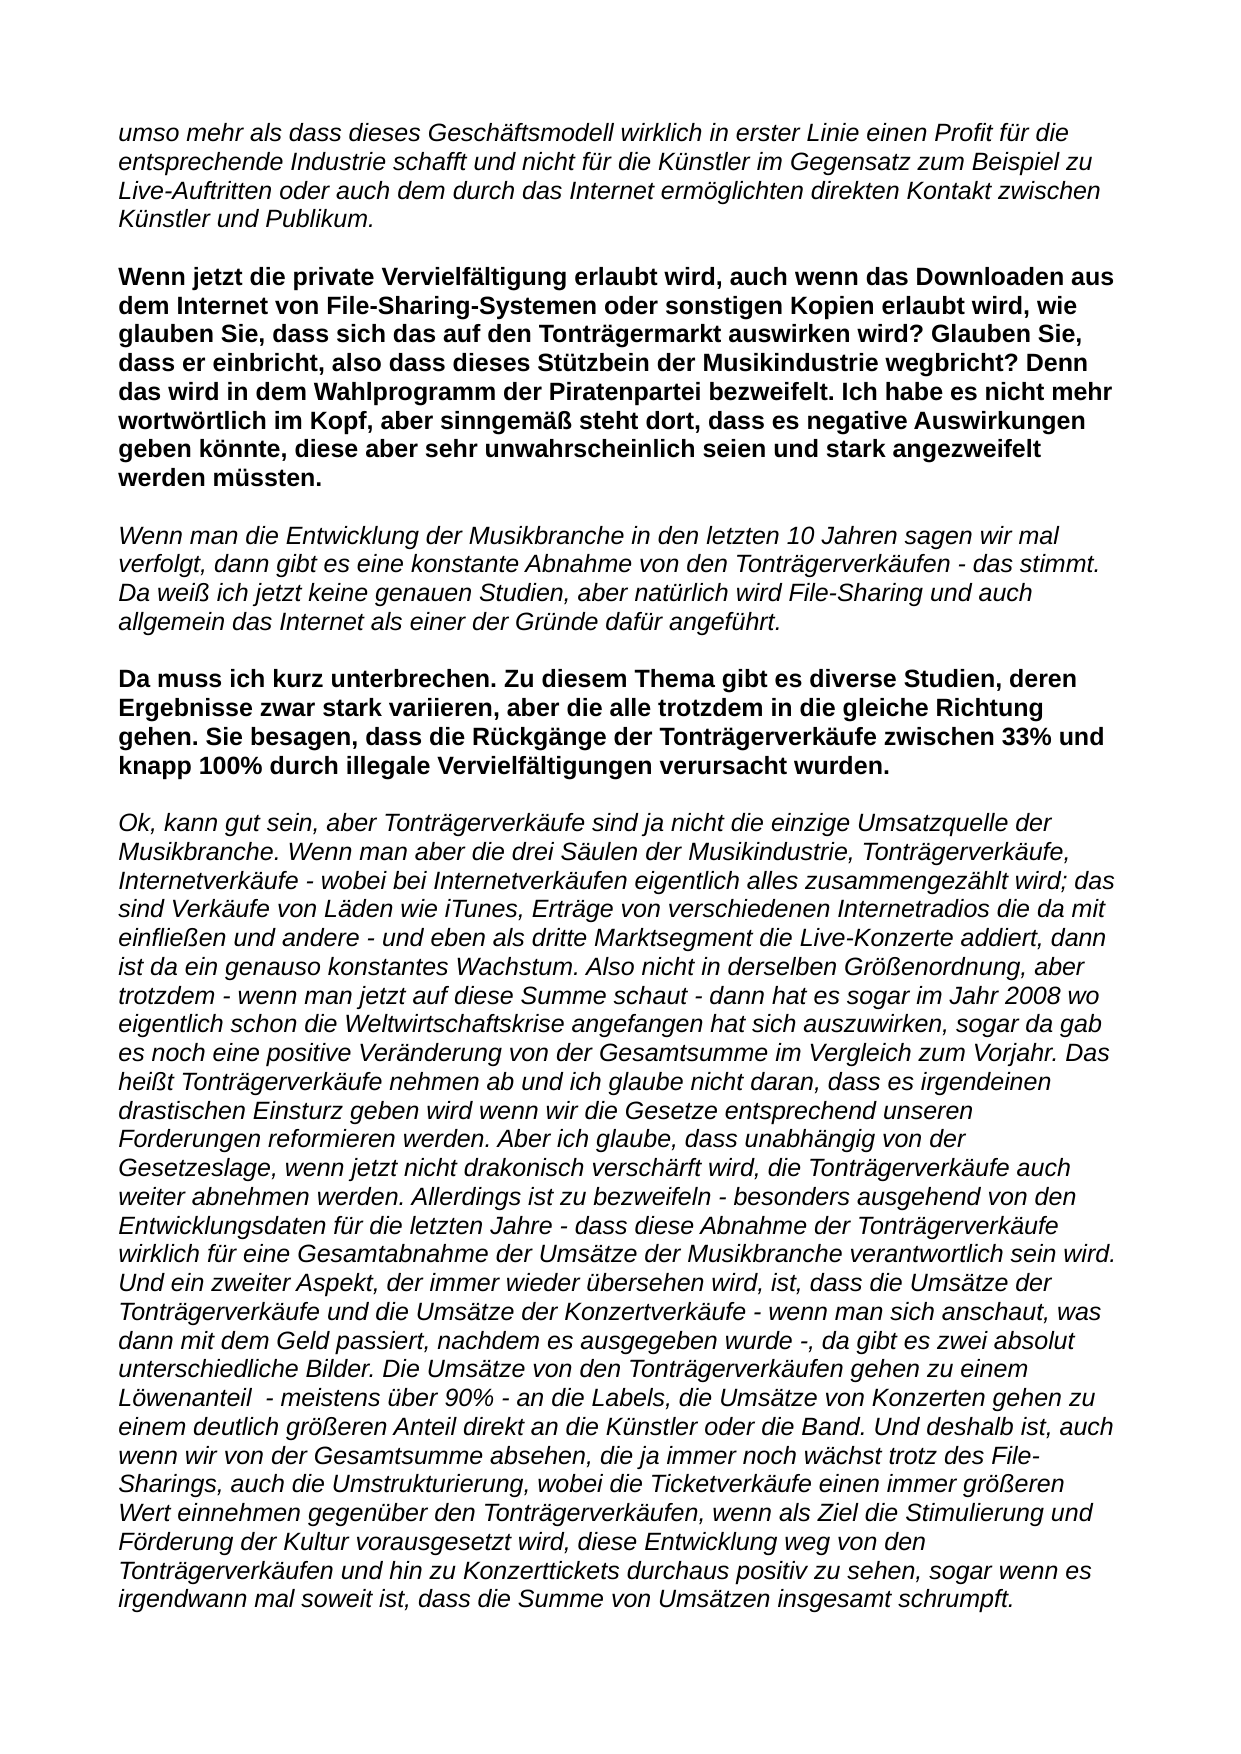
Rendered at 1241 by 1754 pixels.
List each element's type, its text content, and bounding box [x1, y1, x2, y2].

text Da muss ich kurz unterbrechen. Zu diesem Thema gibt es diverse Studien, deren Ergebnisse zwar stark variieren, aber die alle trotzdem in die gleiche Richtung gehen. Sie besagen, dass die Rückgänge der Tonträgerverkäufe zwischen 33% und knapp 100% durch illegale Vervielfältigungen verursacht wurden. [118, 664, 1122, 779]
text Wenn jetzt die private Vervielfältigung erlaubt wird, auch wenn das Downloaden aus dem Internet von File-Sharing-Systemen oder sonstigen Kopien erlaubt wird, wie glauben Sie, dass sich das auf den Tonträgermarkt auswirken wird? Glauben Sie, dass er einbricht, also dass dieses Stützbein der Musikindustrie wegbricht? Denn das wird in dem Wahlprogramm der Piratenpartei bezweifelt. Ich habe es nicht mehr wortwörtlich im Kopf, aber sinngemäß steht dort, dass es negative Auswirkungen geben könnte, diese aber sehr unwahrscheinlich seien und stark angezweifelt werden müssten. [118, 262, 1122, 492]
text Wenn man die Entwicklung der Musikbranche in den letzten 10 Jahren sagen wir mal verfolgt, dann gibt es eine konstante Abnahme von den Tonträgerverkäufen - das stimmt. Da weiß ich jetzt keine genauen Studien, aber natürlich wird File-Sharing und auch allgemein das Internet als einer der Gründe dafür angeführt. [118, 521, 1122, 636]
text Ok, kann gut sein, aber Tonträgerverkäufe sind ja nicht die einzige Umsatzquelle der Musikbranche. Wenn man aber die drei Säulen der Musikindustrie, Tonträgerverkäufe, Internetverkäufe - wobei bei Internetverkäufen eigentlich alles zusammengezählt wird; das sind Verkäufe von Läden wie iTunes, Erträge von verschiedenen Internetradios die da mit einfließen und andere - und eben als dritte Marktsegment die Live-Konzerte addiert, dann ist da ein genauso konstantes Wachstum. Also nicht in derselben Größenordnung, aber trotzdem - wenn man jetzt auf diese Summe schaut - dann hat es sogar im Jahr 2008 wo eigentlich schon die Weltwirtschaftskrise angefangen hat sich auszuwirken, sogar da gab es noch eine positive Veränderung von der Gesamtsumme im Vergleich zum Vorjahr. Das heißt Tonträgerverkäufe nehmen ab und ich glaube nicht daran, dass es irgendeinen drastischen Einsturz geben wird wenn wir die Gesetze entsprechend unseren Forderungen reformieren werden. Aber ich glaube, dass unabhängig von der Gesetzeslage, wenn jetzt nicht drakonisch verschärft wird, die Tonträgerverkäufe auch weiter abnehmen werden. Allerdings ist zu bezweifeln - besonders ausgehend von den Entwicklungsdaten für die letzten Jahre - dass diese Abnahme der Tonträgerverkäufe wirklich für eine Gesamtabnahme der Umsätze der Musikbranche verantwortlich sein wird. Und ein zweiter Aspekt, der immer wieder übersehen wird, ist, dass die Umsätze der Tonträgerverkäufe und die Umsätze der Konzertverkäufe - wenn man sich anschaut, was dann mit dem Geld passiert, nachdem es ausgegeben wurde -, da gibt es zwei absolut unterschiedliche Bilder. Die Umsätze von den Tonträgerverkäufen gehen zu einem Löwenanteil - meistens über 90% - an die Labels, die Umsätze von Konzerten gehen zu einem deutlich größeren Anteil direkt an die Künstler oder die Band. Und deshalb ist, auch wenn wir von der Gesamtsumme absehen, die ja immer noch wächst trotz des File-Sharings, auch die Umstrukturierung, wobei die Ticketverkäufe einen immer größeren Wert einnehmen gegenüber den Tonträgerverkäufen, wenn als Ziel die Stimulierung und Förderung der Kultur vorausgesetzt wird, diese Entwicklung weg von den Tonträgerverkäufen und hin zu Konzerttickets durchaus positiv zu sehen, sogar wenn es irgendwann mal soweit ist, dass die Summe von Umsätzen insgesamt schrumpft. [118, 808, 1122, 1613]
text umso mehr als dass dieses Geschäftsmodell wirklich in erster Linie einen Profit für die entsprechende Industrie schafft und nicht für die Künstler im Gegensatz zum Beispiel zu Live-Auftritten oder auch dem durch das Internet ermöglichten direkten Kontakt zwischen Künstler und Publikum. [118, 118, 1122, 233]
